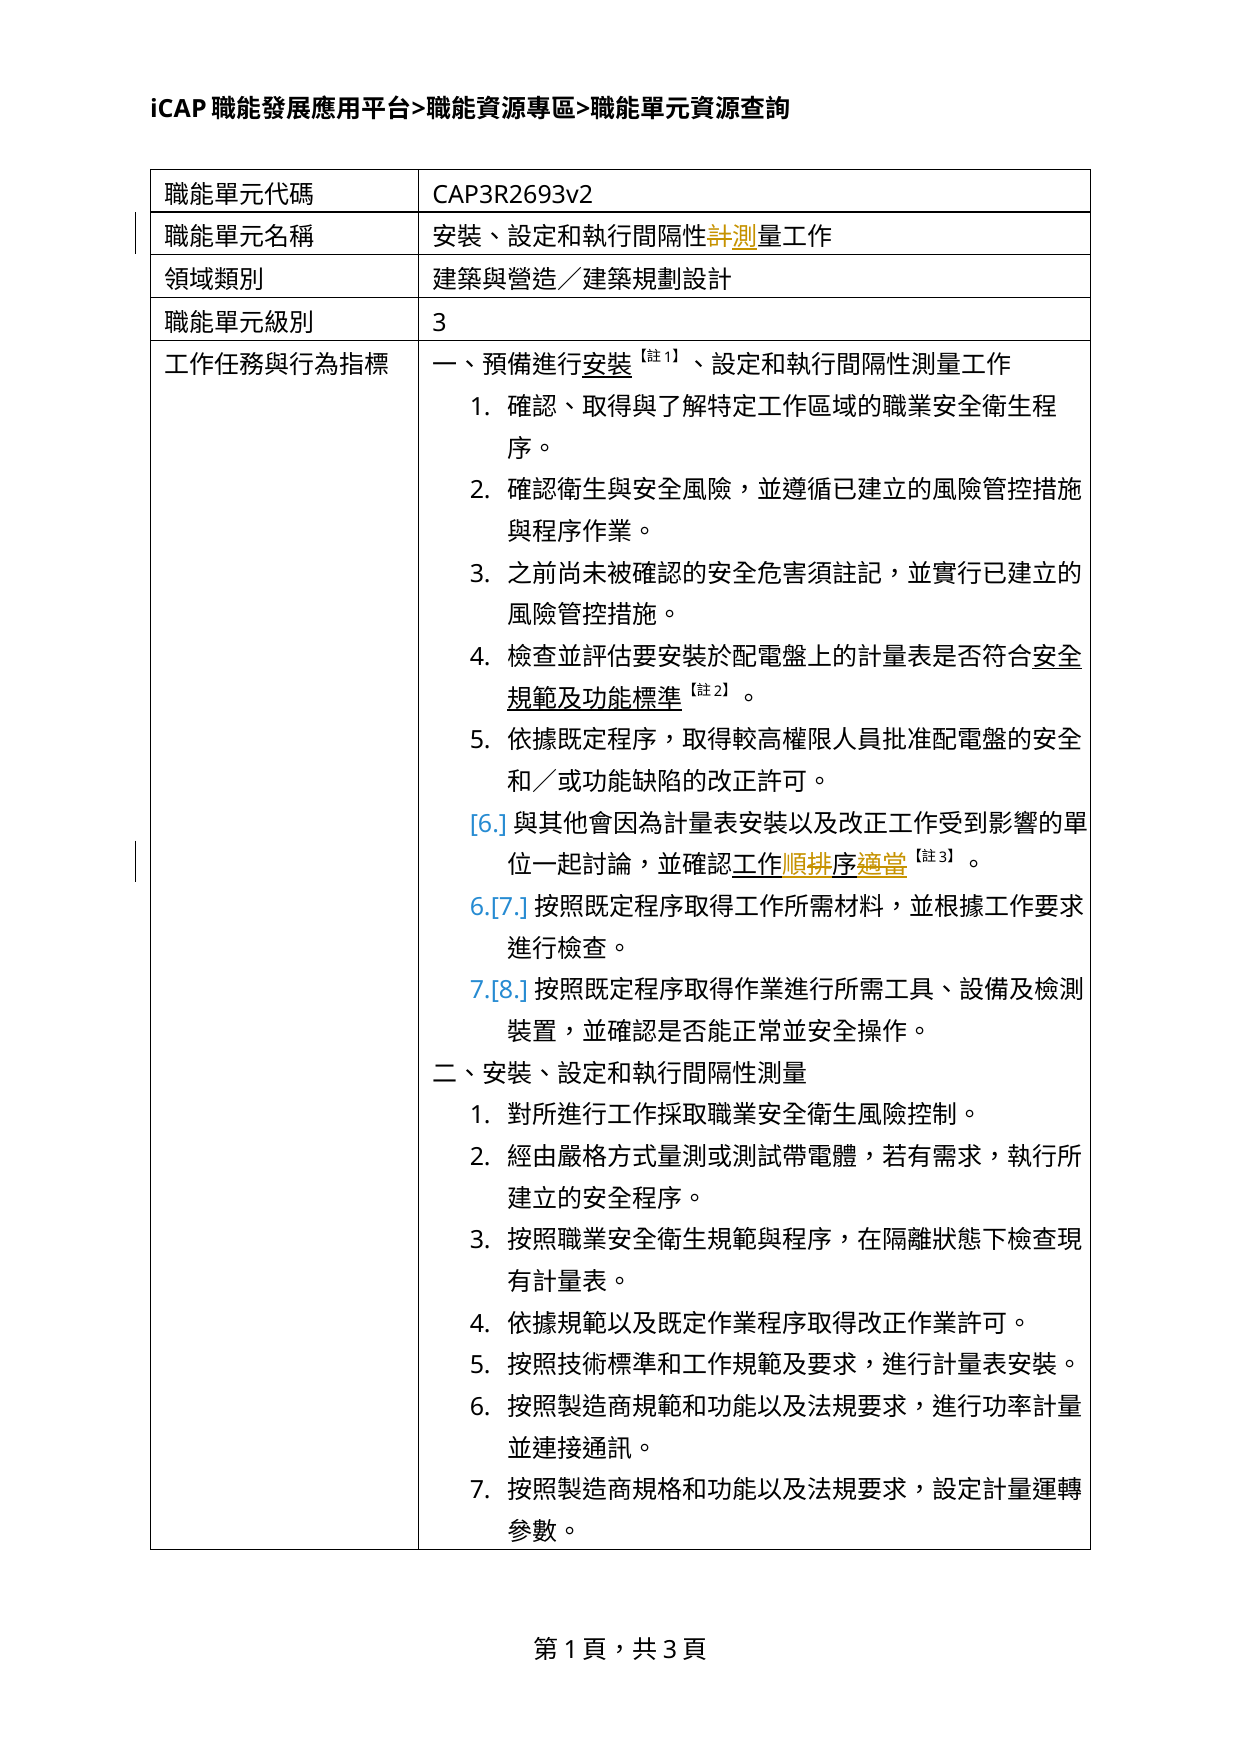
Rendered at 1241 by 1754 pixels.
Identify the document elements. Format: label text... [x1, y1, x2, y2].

table_cell 工作任務與行為指標 [151, 341, 418, 1549]
table_header 職能單元代碼 [151, 170, 418, 211]
table_cell 領域類別 [151, 255, 418, 297]
table_header CAP3R2693v2 [419, 170, 1090, 211]
table_cell 建築與營造／建築規劃設計 [419, 255, 1090, 297]
table_cell 3 [419, 298, 1090, 339]
table_cell 職能單元級別 [151, 298, 418, 339]
table_cell 安裝、設定和執行間隔性測量工作 [419, 213, 1090, 254]
table_cell 職能單元名稱 [151, 213, 418, 254]
table_cell 一、預備進行安裝【註1】、設定和執行間隔性測量工作 確認、取得與了解特定工作區域的職業安全衛生程序。 確認衛生與安全風險，並遵循已建立的風險管控措施與程序作業。 之前尚未被確認的安全危害須註記，並實行已建立的風險管控措施。 檢查並評估要安裝於配電盤上的計量表是否符合安全規範及功能標準【註2】。 依據既定程序，取得較高權限人員批准配電盤的安全和／或功能缺陷的改正許可。 與其他會因為計量表安裝以及改正工作受到影響的單位一起討論，並確認工作順序【註3】。 按照既定程序取得工作所需材料，並根據工作要求進行檢查。 按照既定程序取得作業進行所需工具、設備及檢測裝置，並確認是否能正常並安全操作。 二、安裝、設定和執行間隔性測量 對所進行工作採取職業安全衛生風險控制。 經由嚴格方式量測或測試帶電體，若有需求，執行所建立的安全程序。 按照職業安全衛生規範與程序，在隔離狀態下檢查現有計量表。 依據規範以及既定作業程序取得改正作業許可。 按照技術標準和工作規範及要求，進行計量表安裝。 按照製造商規範和功能以及法規要求，進行功率計量並連接通訊。 按照製造商規格和功能以及法規要求，設定計量運轉參數。 能取得授權人員批准並安全的處理意外狀況。 按照既定程序持續檢查已安裝設備品質。 有效率執行計量安裝工作，避免造成材料浪費或設備／線路耗損，或破壞周遭環境與使用，並使用永續性能源原則。 三、完成計量安裝工作，並進行報告 遵循職業安全衛生作業完成風險管控措施與程序並恢復安裝供電。 按照既有作業程序清理現場並確認安全性。 進行最終檢查，確認計量安裝工作符合要求。 記錄已完成的計量安裝工作及改善工作，並按照既定程序通知適當人員。 [419, 341, 1090, 1549]
